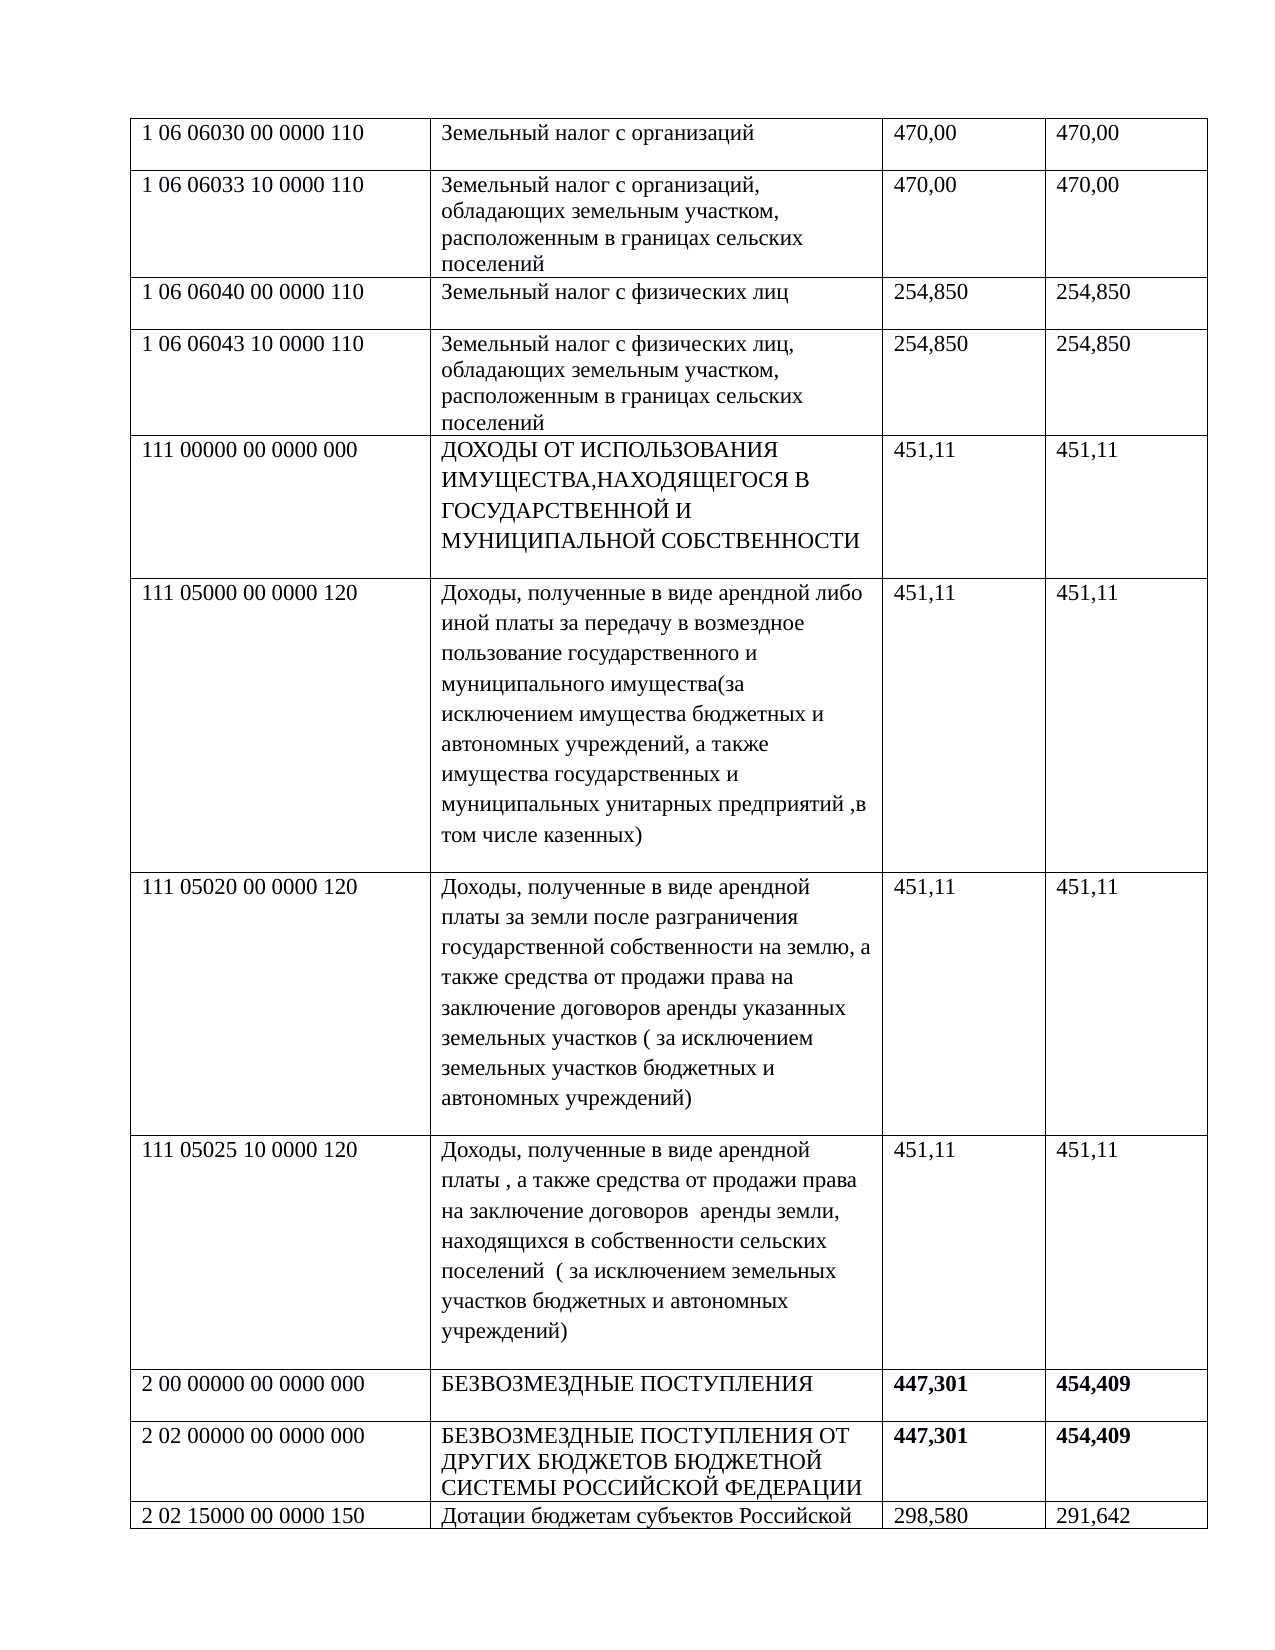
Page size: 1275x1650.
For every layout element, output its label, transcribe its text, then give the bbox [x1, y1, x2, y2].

table_cell 291,642 [1046, 1502, 1207, 1528]
table_cell 2 02 00000 00 0000 000 [131, 1422, 430, 1501]
table_cell 2 02 15000 00 0000 150 [131, 1502, 430, 1528]
table_cell Земельный налог с организаций, обладающих земельным участком, расположенным в границах сельских поселений [431, 171, 882, 277]
table_cell 298,580 [883, 1502, 1045, 1528]
table_cell 470,00 [883, 171, 1045, 277]
table_cell 451,11 [1046, 873, 1207, 1135]
table_cell 1 06 06040 00 0000 110 [131, 278, 430, 329]
table_cell 111 05025 10 0000 120 [131, 1136, 430, 1368]
table_cell 470,00 [1046, 171, 1207, 277]
table_cell 447,301 [883, 1422, 1045, 1501]
table_cell 111 05000 00 0000 120 [131, 579, 430, 872]
table_cell 254,850 [1046, 278, 1207, 329]
table_cell БЕЗВОЗМЕЗДНЫЕ ПОСТУПЛЕНИЯ [431, 1370, 882, 1421]
table_cell 451,11 [883, 873, 1045, 1135]
table_cell 111 00000 00 0000 000 [131, 436, 430, 578]
table_cell ДОХОДЫ ОТ ИСПОЛЬЗОВАНИЯ ИМУЩЕСТВА,НАХОДЯЩЕГОСЯ В ГОСУДАРСТВЕННОЙ И МУНИЦИПАЛЬНОЙ СОБСТВЕННОСТИ [431, 436, 882, 578]
table_cell Доходы, полученные в виде арендной платы за земли после разграничения государственной собственности на землю, а также средства от продажи права на заключение договоров аренды указанных земельных участков ( за исключением земельных участков бюджетных и автономных учреждений) [431, 873, 882, 1135]
table_cell 454,409 [1046, 1422, 1207, 1501]
table_cell 254,850 [1046, 330, 1207, 435]
table_cell Земельный налог с физических лиц [431, 278, 882, 329]
table_cell 1 06 06043 10 0000 110 [131, 330, 430, 435]
table_cell 1 06 06030 00 0000 110 [131, 119, 430, 170]
table_cell 454,409 [1046, 1370, 1207, 1421]
table_cell Дотации бюджетам субъектов Российской [431, 1502, 882, 1528]
table_cell 451,11 [1046, 436, 1207, 578]
table_cell 470,00 [1046, 119, 1207, 170]
table_cell БЕЗВОЗМЕЗДНЫЕ ПОСТУПЛЕНИЯ ОТ ДРУГИХ БЮДЖЕТОВ БЮДЖЕТНОЙ СИСТЕМЫ РОССИЙСКОЙ ФЕДЕРАЦИИ [431, 1422, 882, 1501]
table_cell 451,11 [883, 1136, 1045, 1368]
table_cell 451,11 [883, 436, 1045, 578]
table_cell 111 05020 00 0000 120 [131, 873, 430, 1135]
table_cell 2 00 00000 00 0000 000 [131, 1370, 430, 1421]
table_cell 1 06 06033 10 0000 110 [131, 171, 430, 277]
table_cell 254,850 [883, 278, 1045, 329]
table_cell 451,11 [1046, 1136, 1207, 1368]
table_cell Доходы, полученные в виде арендной либо иной платы за передачу в возмездное пользование государственного и муниципального имущества(за исключением имущества бюджетных и автономных учреждений, а также имущества государственных и муниципальных унитарных предприятий ,в том числе казенных) [431, 579, 882, 872]
table_cell 470,00 [883, 119, 1045, 170]
table_cell 451,11 [1046, 579, 1207, 872]
table_cell 254,850 [883, 330, 1045, 435]
table_cell 447,301 [883, 1370, 1045, 1421]
table_cell Земельный налог с организаций [431, 119, 882, 170]
table_cell 451,11 [883, 579, 1045, 872]
table_cell Доходы, полученные в виде арендной платы , а также средства от продажи права на заключение договоров аренды земли, находящихся в собственности сельских поселений ( за исключением земельных участков бюджетных и автономных учреждений) [431, 1136, 882, 1368]
table_cell Земельный налог с физических лиц, обладающих земельным участком, расположенным в границах сельских поселений [431, 330, 882, 435]
